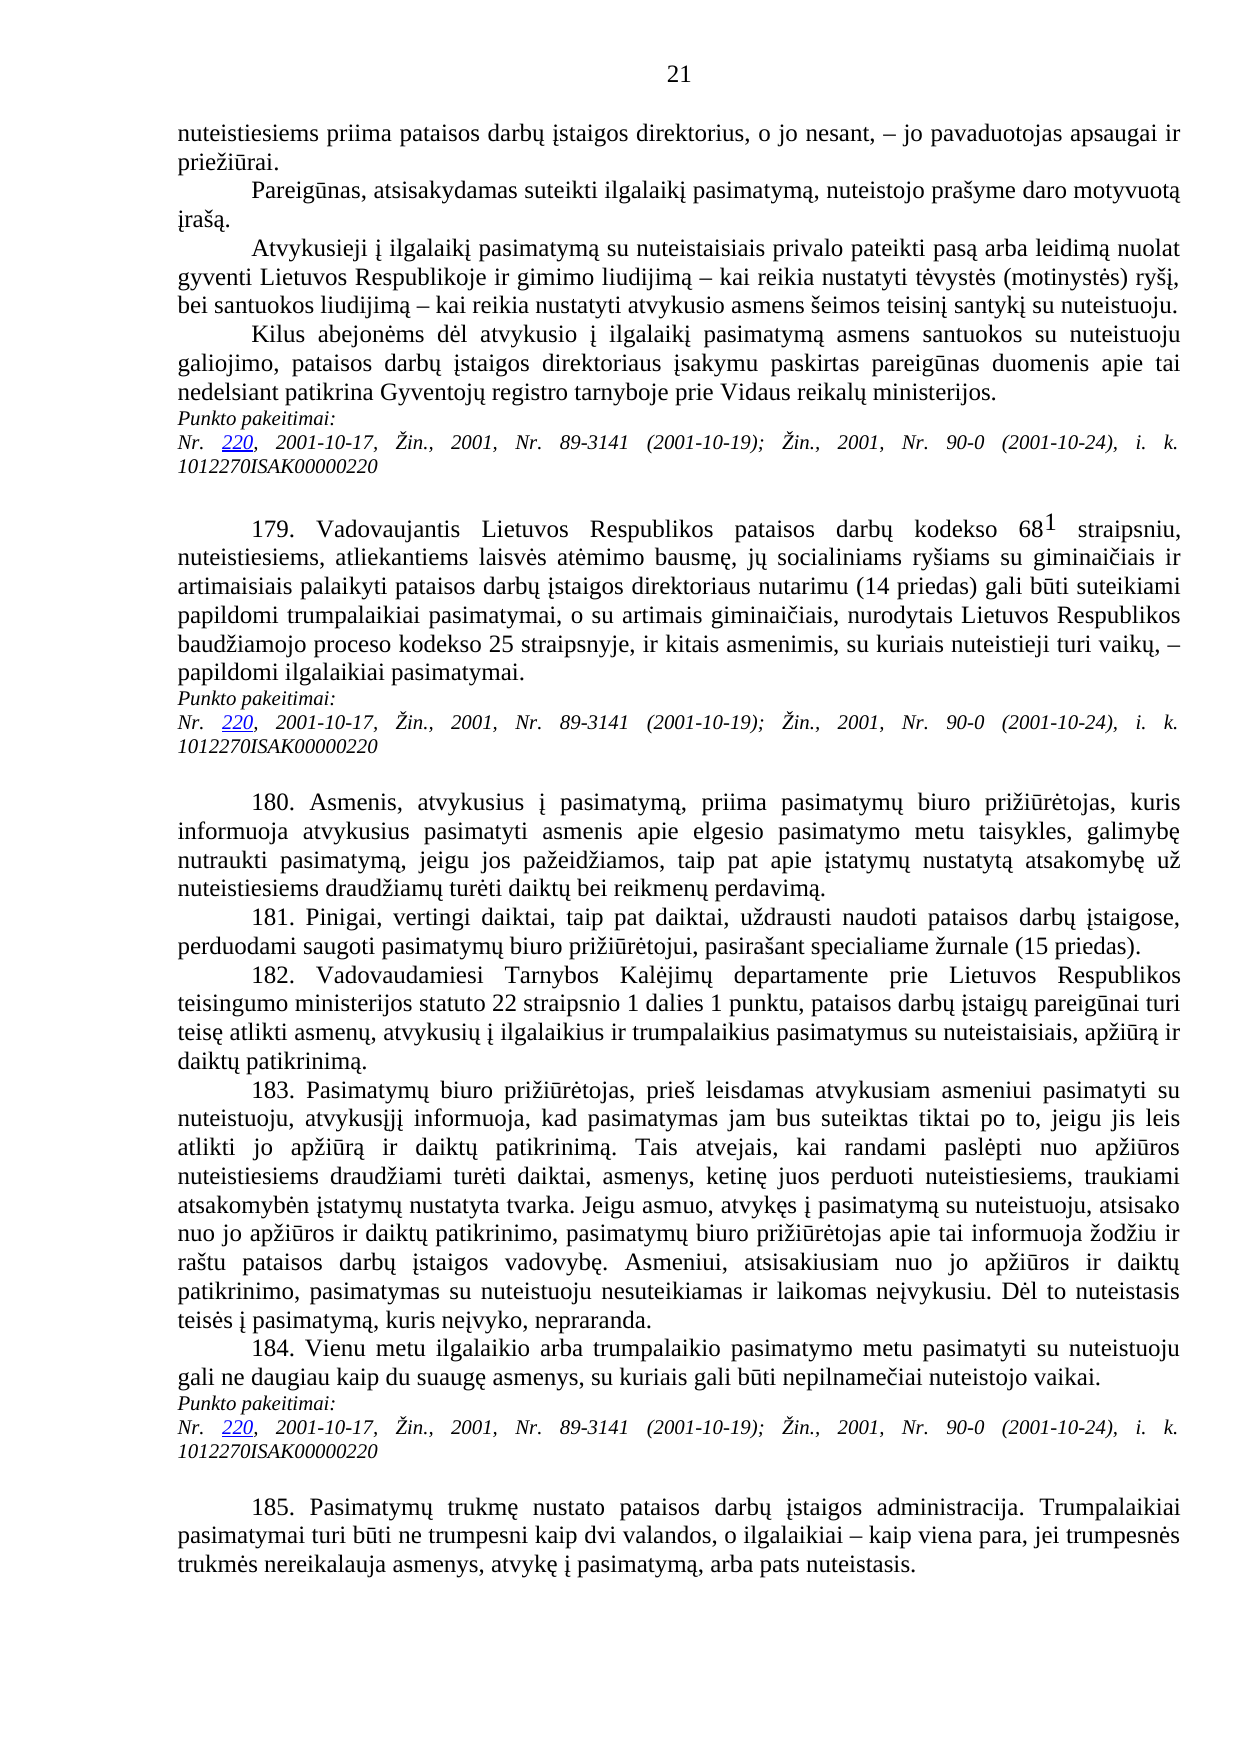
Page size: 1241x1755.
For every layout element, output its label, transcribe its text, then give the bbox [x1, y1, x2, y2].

text Nr. 220, 2001-10-17, Žin., 2001, Nr. 89-3141 (2001-10-19); Žin., 2001, Nr. 90-0 (2001-10-24), i. k. 1012270ISAK00000220 [177, 710, 1181, 758]
text Kilus abejonėms dėl atvykusio į ilgalaikį pasimatymą asmens santuokos su nuteistuoju galiojimo, pataisos darbų įstaigos direktoriaus įsakymu paskirtas pareigūnas duomenis apie tai nedelsiant patikrina Gyventojų registro tarnyboje prie Vidaus reikalų ministerijos. [177, 319, 1181, 406]
text Atvykusieji į ilgalaikį pasimatymą su nuteistaisiais privalo pateikti pasą arba leidimą nuolat gyventi Lietuvos Respublikoje ir gimimo liudijimą – kai reikia nustatyti tėvystės (motinystės) ryšį, bei santuokos liudijimą – kai reikia nustatyti atvykusio asmens šeimos teisinį santykį su nuteistuoju. [177, 233, 1181, 319]
text Nr. 220, 2001-10-17, Žin., 2001, Nr. 89-3141 (2001-10-19); Žin., 2001, Nr. 90-0 (2001-10-24), i. k. 1012270ISAK00000220 [177, 430, 1181, 478]
text 179. Vadovaujantis Lietuvos Respublikos pataisos darbų kodekso 681 straipsniu, nuteistiesiems, atliekantiems laisvės atėmimo bausmę, jų socialiniams ryšiams su giminaičiais ir artimaisiais palaikyti pataisos darbų įstaigos direktoriaus nutarimu (14 priedas) gali būti suteikiami papildomi trumpalaikiai pasimatymai, o su artimais giminaičiais, nurodytais Lietuvos Respublikos baudžiamojo proceso kodekso 25 straipsnyje, ir kitais asmenimis, su kuriais nuteistieji turi vaikų, – papildomi ilgalaikiai pasimatymai. [177, 507, 1181, 686]
text Pareigūnas, atsisakydamas suteikti ilgalaikį pasimatymą, nuteistojo prašyme daro motyvuotą įrašą. [177, 176, 1181, 233]
text 185. Pasimatymų trukmę nustato pataisos darbų įstaigos administracija. Trumpalaikiai pasimatymai turi būti ne trumpesni kaip dvi valandos, o ilgalaikiai – kaip viena para, jei trumpesnės trukmės nereikalauja asmenys, atvykę į pasimatymą, arba pats nuteistasis. [177, 1492, 1181, 1578]
text Nr. 220, 2001-10-17, Žin., 2001, Nr. 89-3141 (2001-10-19); Žin., 2001, Nr. 90-0 (2001-10-24), i. k. 1012270ISAK00000220 [177, 1415, 1181, 1463]
text nuteistiesiems priima pataisos darbų įstaigos direktorius, o jo nesant, – jo pavaduotojas apsaugai ir priežiūrai. [177, 118, 1181, 176]
text 181. Pinigai, vertingi daiktai, taip pat daiktai, uždrausti naudoti pataisos darbų įstaigose, perduodami saugoti pasimatymų biuro prižiūrėtojui, pasirašant specialiame žurnale (15 priedas). [177, 902, 1181, 960]
text 184. Vienu metu ilgalaikio arba trumpalaikio pasimatymo metu pasimatyti su nuteistuoju gali ne daugiau kaip du suaugę asmenys, su kuriais gali būti nepilnamečiai nuteistojo vaikai. [177, 1333, 1181, 1391]
text 180. Asmenis, atvykusius į pasimatymą, priima pasimatymų biuro prižiūrėtojas, kuris informuoja atvykusius pasimatyti asmenis apie elgesio pasimatymo metu taisykles, galimybę nutraukti pasimatymą, jeigu jos pažeidžiamos, taip pat apie įstatymų nustatytą atsakomybę už nuteistiesiems draudžiamų turėti daiktų bei reikmenų perdavimą. [177, 787, 1181, 902]
text Punkto pakeitimai: [177, 686, 1181, 710]
text 182. Vadovaudamiesi Tarnybos Kalėjimų departamente prie Lietuvos Respublikos teisingumo ministerijos statuto 22 straipsnio 1 dalies 1 punktu, pataisos darbų įstaigų pareigūnai turi teisę atlikti asmenų, atvykusių į ilgalaikius ir trumpalaikius pasimatymus su nuteistaisiais, apžiūrą ir daiktų patikrinimą. [177, 960, 1181, 1075]
text Punkto pakeitimai: [177, 406, 1181, 430]
text Punkto pakeitimai: [177, 1391, 1181, 1415]
text 183. Pasimatymų biuro prižiūrėtojas, prieš leisdamas atvykusiam asmeniui pasimatyti su nuteistuoju, atvykusįjį informuoja, kad pasimatymas jam bus suteiktas tiktai po to, jeigu jis leis atlikti jo apžiūrą ir daiktų patikrinimą. Tais atvejais, kai randami paslėpti nuo apžiūros nuteistiesiems draudžiami turėti daiktai, asmenys, ketinę juos perduoti nuteistiesiems, traukiami atsakomybėn įstatymų nustatyta tvarka. Jeigu asmuo, atvykęs į pasimatymą su nuteistuoju, atsisako nuo jo apžiūros ir daiktų patikrinimo, pasimatymų biuro prižiūrėtojas apie tai informuoja žodžiu ir raštu pataisos darbų įstaigos vadovybę. Asmeniui, atsisakiusiam nuo jo apžiūros ir daiktų patikrinimo, pasimatymas su nuteistuoju nesuteikiamas ir laikomas neįvykusiu. Dėl to nuteistasis teisės į pasimatymą, kuris neįvyko, nepraranda. [177, 1075, 1181, 1333]
